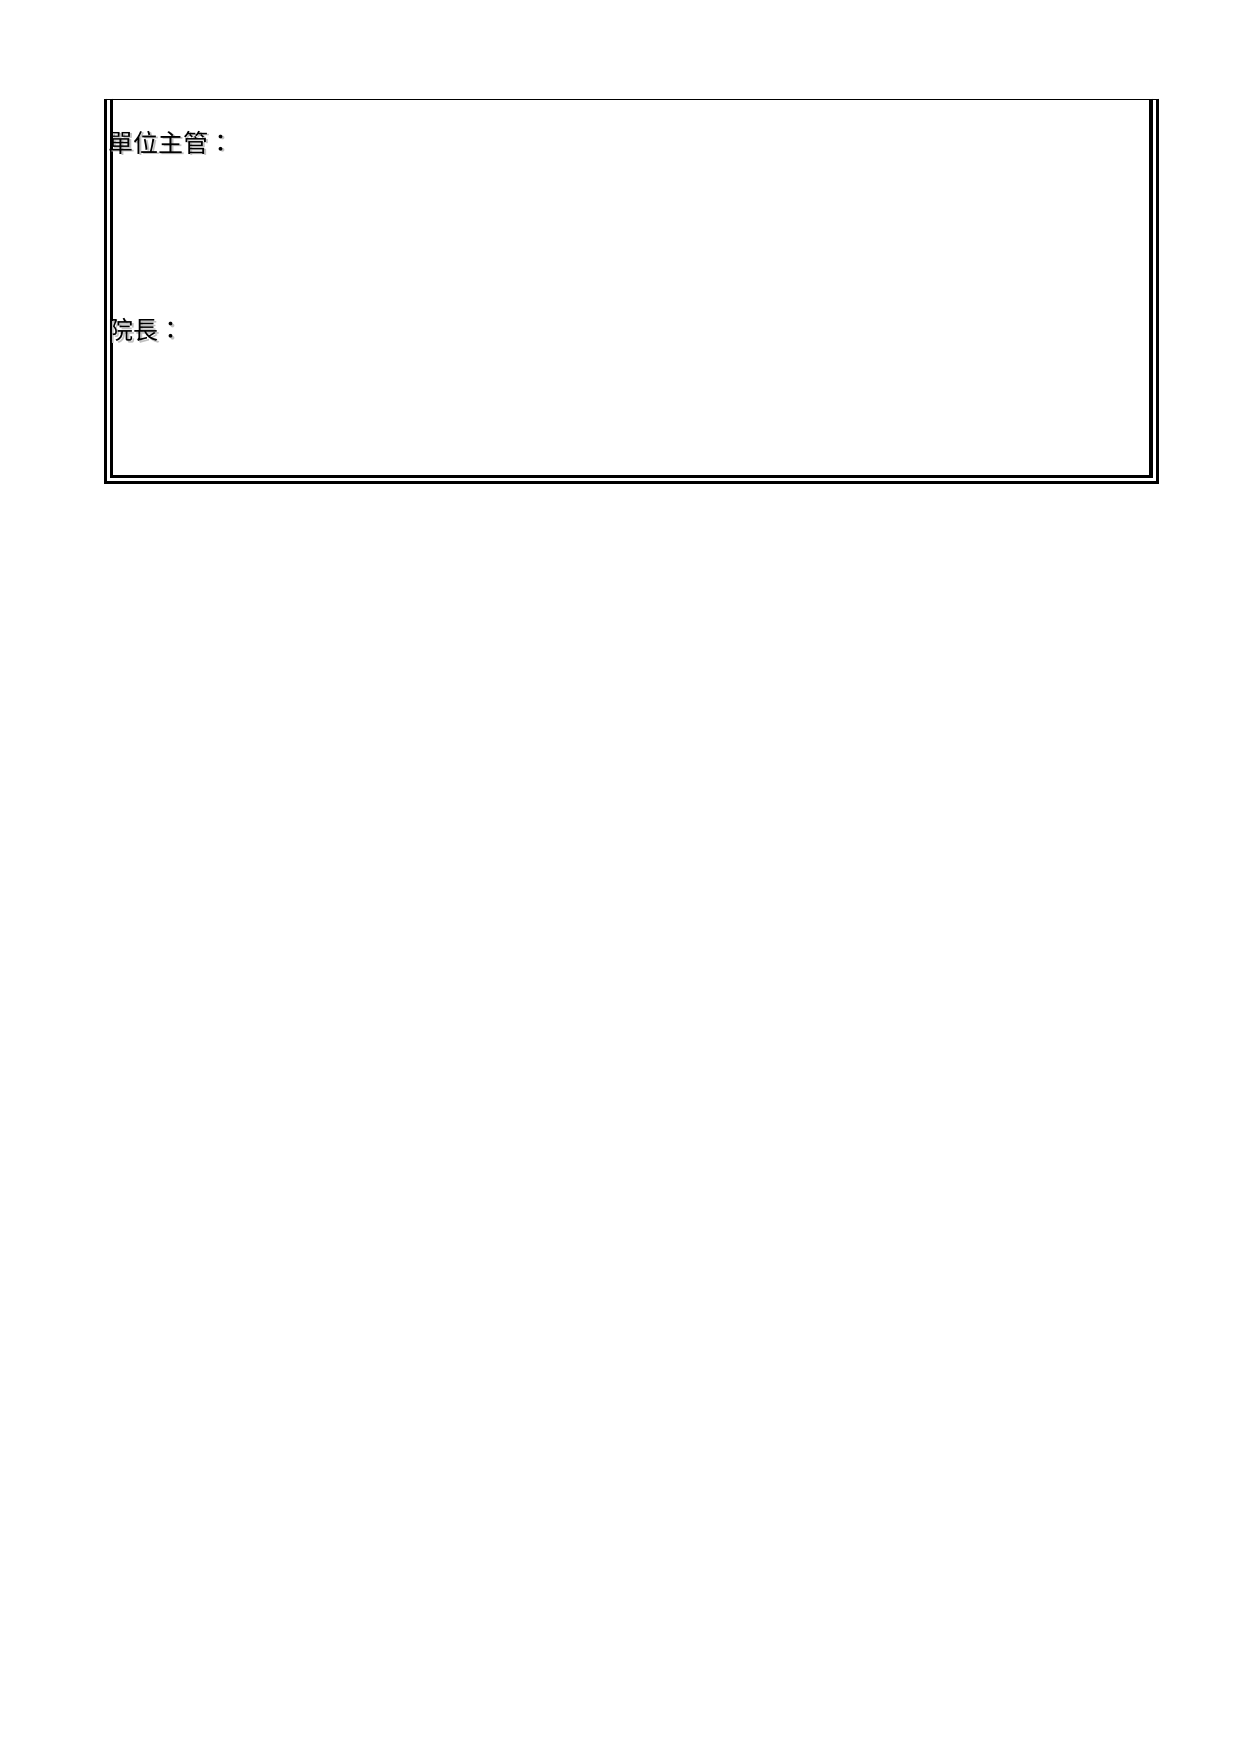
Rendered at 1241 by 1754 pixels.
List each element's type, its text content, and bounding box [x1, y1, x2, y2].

table_cell 申請單位： 申請人： 主任： 單位主管： 院長： [113, 100, 1149, 474]
